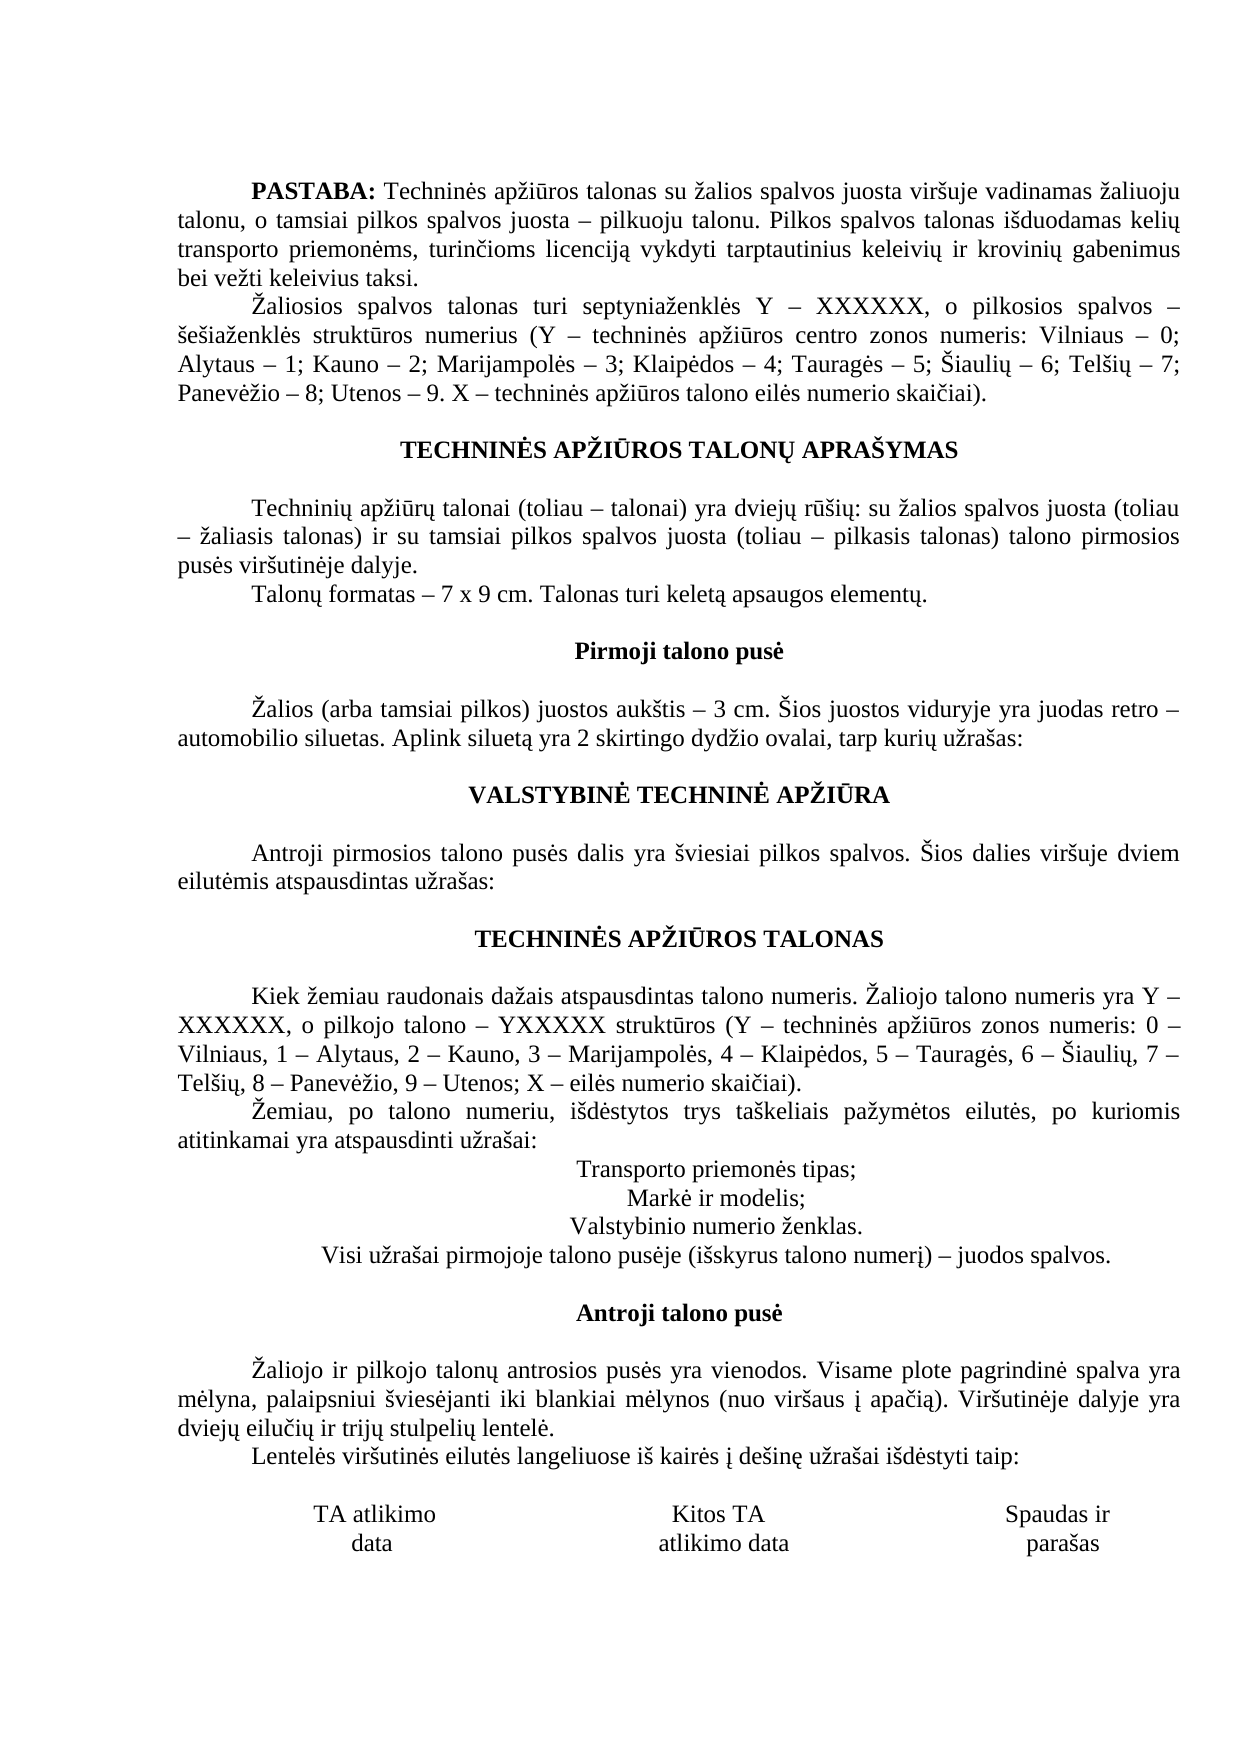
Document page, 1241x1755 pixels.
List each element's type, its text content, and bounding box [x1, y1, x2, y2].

text Žaliojo ir pilkojo talonų antrosios pusės yra vienodos. Visame plote pagrindinė spalva yra mėlyna, palaipsniui šviesėjanti iki blankiai mėlynos (nuo viršaus į apačią). Viršutinėje dalyje yra dviejų eilučių ir trijų stulpelių lentelė. [177, 1355, 1181, 1441]
text Transporto priemonės tipas; [177, 1154, 1181, 1183]
text Žaliosios spalvos talonas turi septyniaženklės Y – XXXXXX, o pilkosios spalvos – šešiaženklės struktūros numerius (Y – techninės apžiūros centro zonos numeris: Vilniaus – 0; Alytaus – 1; Kauno – 2; Marijampolės – 3; Klaipėdos – 4; Tauragės – 5; Šiaulių – 6; Telšių – 7; Panevėžio – 8; Utenos – 9. X – techninės apžiūros talono eilės numerio skaičiai). [177, 291, 1181, 406]
text Žalios (arba tamsiai pilkos) juostos aukštis – 3 cm. Šios juostos viduryje yra juodas retro – automobilio siluetas. Aplink siluetą yra 2 skirtingo dydžio ovalai, tarp kurių užrašas: [177, 694, 1181, 751]
text Kiek žemiau raudonais dažais atspausdintas talono numeris. Žaliojo talono numeris yra Y – XXXXXX, o pilkojo talono – YXXXXX struktūros (Y – techninės apžiūros zonos numeris: 0 – Vilniaus, 1 – Alytaus, 2 – Kauno, 3 – Marijampolės, 4 – Klaipėdos, 5 – Tauragės, 6 – Šiaulių, 7 – Telšių, 8 – Panevėžio, 9 – Utenos; X – eilės numerio skaičiai). [177, 981, 1181, 1096]
text TECHNINĖS APŽIŪROS TALONŲ APRAŠYMAS [177, 435, 1181, 464]
text Pirmoji talono pusė [177, 636, 1181, 665]
text Žemiau, po talono numeriu, išdėstytos trys taškeliais pažymėtos eilutės, po kuriomis atitinkamai yra atspausdinti užrašai: [177, 1096, 1181, 1154]
text Markė ir modelis; [177, 1183, 1181, 1211]
text VALSTYBINĖ TECHNINĖ APŽIŪRA [177, 780, 1181, 809]
text Antroji pirmosios talono pusės dalis yra šviesiai pilkos spalvos. Šios dalies viršuje dviem eilutėmis atspausdintas užrašas: [177, 838, 1181, 895]
text PASTABA: Techninės apžiūros talonas su žalios spalvos juosta viršuje vadinamas žaliuoju talonu, o tamsiai pilkos spalvos juosta – pilkuoju talonu. Pilkos spalvos talonas išduodamas kelių transporto priemonėms, turinčioms licenciją vykdyti tarptautinius keleivių ir krovinių gabenimus bei vežti keleivius taksi. [177, 176, 1181, 291]
text Antroji talono pusė [177, 1298, 1181, 1326]
text Lentelės viršutinės eilutės langeliuose iš kairės į dešinę užrašai išdėstyti taip: [177, 1441, 1181, 1470]
text data atlikimo data parašas [177, 1528, 1181, 1556]
text Valstybinio numerio ženklas. [177, 1211, 1181, 1240]
text Talonų formatas – 7 x 9 cm. Talonas turi keletą apsaugos elementų. [177, 579, 1181, 608]
text TECHNINĖS APŽIŪROS TALONAS [177, 924, 1181, 953]
text Techninių apžiūrų talonai (toliau – talonai) yra dviejų rūšių: su žalios spalvos juosta (toliau – žaliasis talonas) ir su tamsiai pilkos spalvos juosta (toliau – pilkasis talonas) talono pirmosios pusės viršutinėje dalyje. [177, 493, 1181, 579]
text Visi užrašai pirmojoje talono pusėje (išskyrus talono numerį) – juodos spalvos. [177, 1240, 1181, 1269]
text TA atlikimo Kitos TA Spaudas ir [177, 1499, 1181, 1528]
